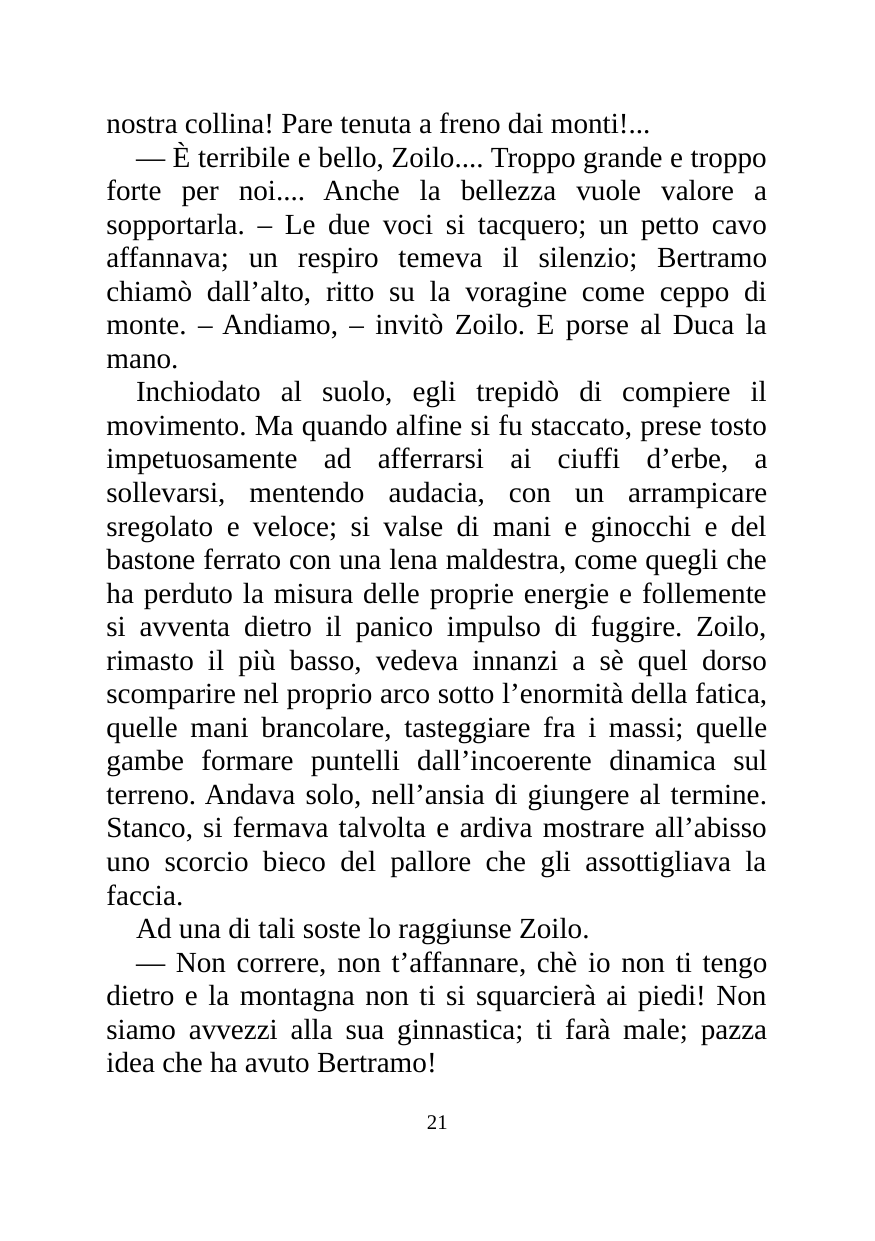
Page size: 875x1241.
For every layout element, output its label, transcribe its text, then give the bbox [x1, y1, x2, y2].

text nostra collina! Pare tenuta a freno dai monti!... [106, 106, 768, 140]
text Ad una di tali soste lo raggiunse Zoilo. [106, 911, 768, 945]
text Inchiodato al suolo, egli trepidò di compiere il movimento. Ma quando alfine si fu staccato, prese tosto impetuosamente ad afferrarsi ai ciuffi d’erbe, a sollevarsi, mentendo audacia, con un arrampicare sregolato e veloce; si valse di mani e ginocchi e del bastone ferrato con una lena maldestra, come quegli che ha perduto la misura delle proprie energie e follemente si avventa dietro il panico impulso di fuggire. Zoilo, rimasto il più basso, vedeva innanzi a sè quel dorso scomparire nel proprio arco sotto l’enormità della fatica, quelle mani brancolare, tasteggiare fra i massi; quelle gambe formare puntelli dall’incoerente dinamica sul terreno. Andava solo, nell’ansia di giungere al termine. Stanco, si fermava talvolta e ardiva mostrare all’abisso uno scorcio bieco del pallore che gli assottigliava la faccia. [106, 374, 768, 911]
text — Non correre, non t’affannare, chè io non ti tengo dietro e la montagna non ti si squarcierà ai piedi! Non siamo avvezzi alla sua ginnastica; ti farà male; pazza idea che ha avuto Bertramo! [106, 945, 768, 1079]
text — È terribile e bello, Zoilo.... Troppo grande e troppo forte per noi.... Anche la bellezza vuole valore a sopportarla. – Le due voci si tacquero; un petto cavo affannava; un respiro temeva il silenzio; Bertramo chiamò dall’alto, ritto su la voragine come ceppo di monte. – Andiamo, – invitò Zoilo. E porse al Duca la mano. [106, 140, 768, 374]
